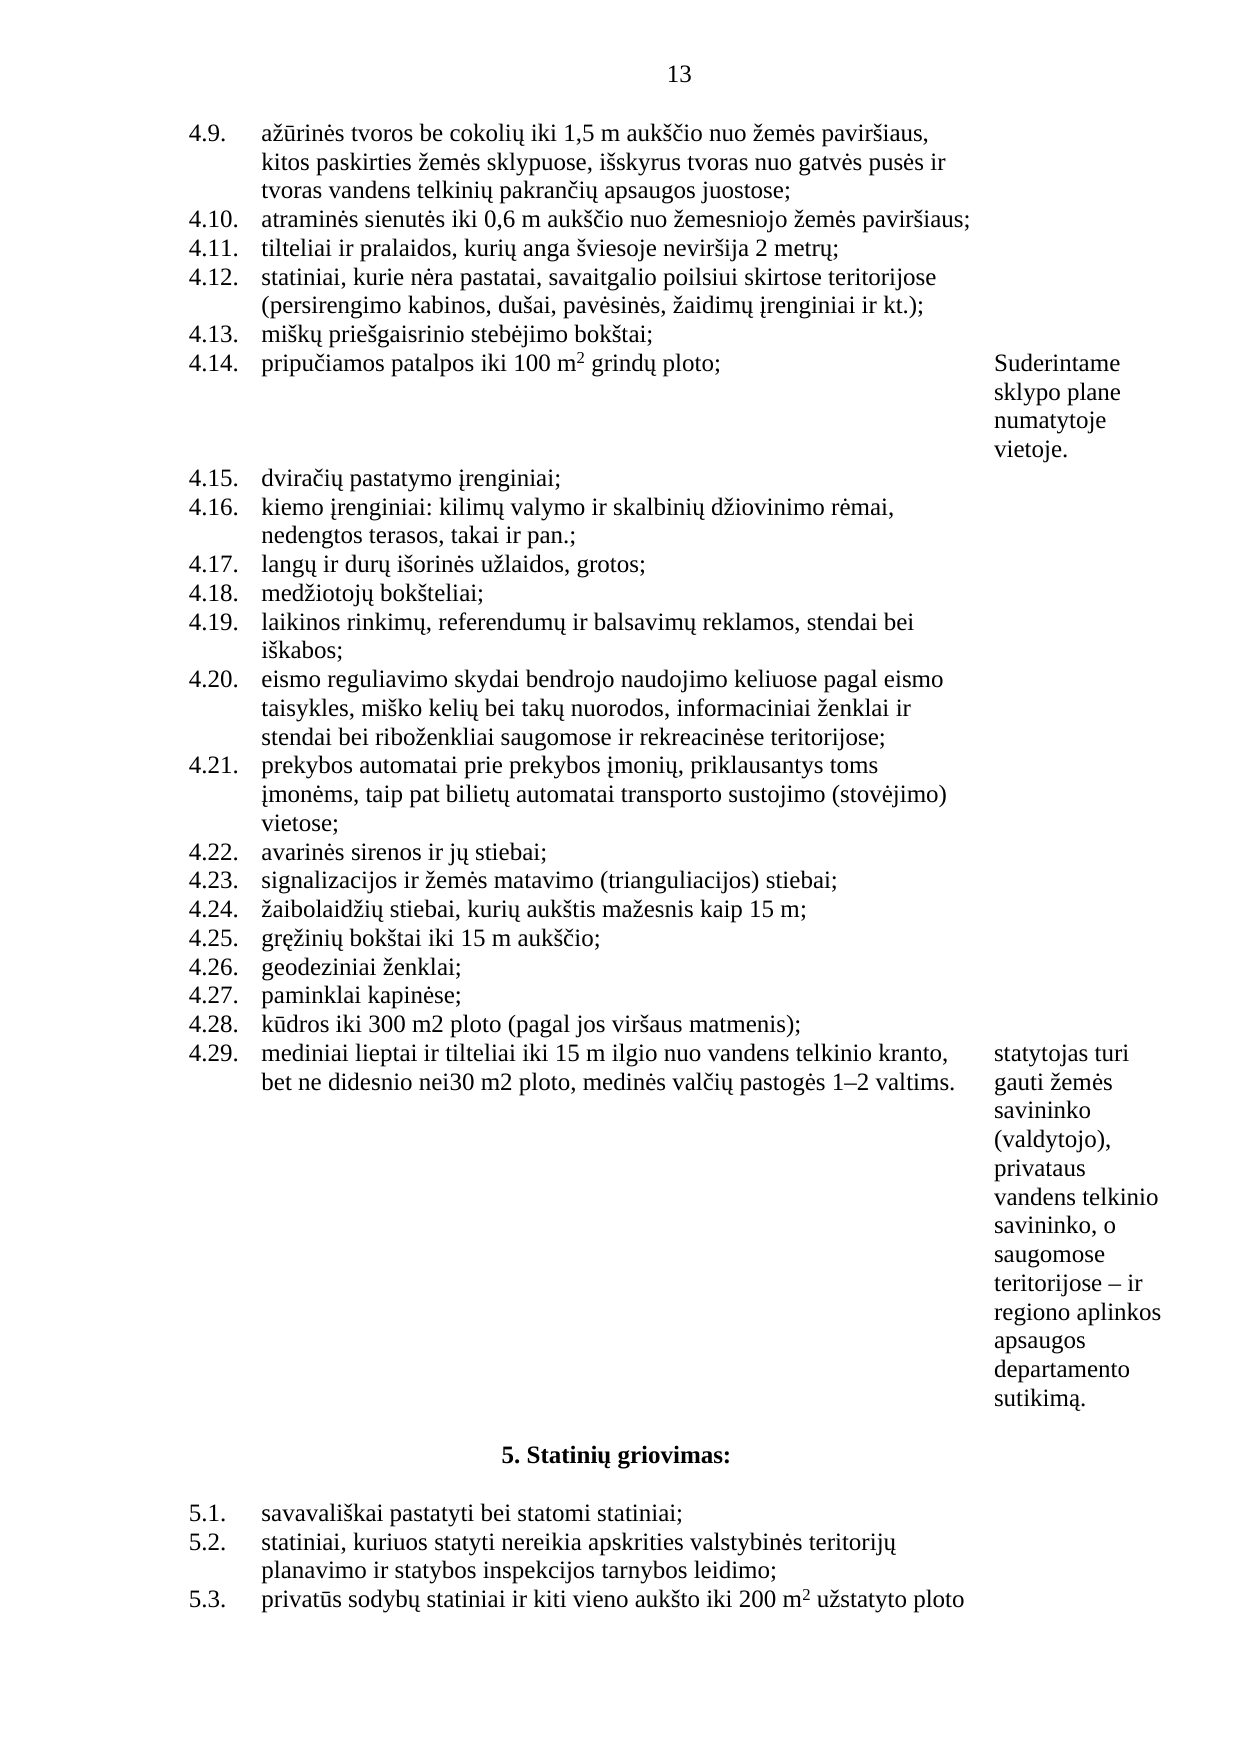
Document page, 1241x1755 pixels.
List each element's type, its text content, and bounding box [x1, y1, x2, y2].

table_cell kūdros iki 300 m2 ploto (pagal jos viršaus matmenis); [250, 1009, 983, 1038]
table_cell statiniai, kuriuos statyti nereikia apskrities valstybinės teritorijų planavimo ir statybos inspekcijos tarnybos leidimo; [250, 1527, 983, 1584]
table_cell statiniai, kurie nėra pastatai, savaitgalio poilsiui skirtose teritorijose (persirengimo kabinos, dušai, pavėsinės, žaidimų įrenginiai ir kt.); [250, 262, 983, 319]
table_cell [983, 1009, 1181, 1038]
table_cell [983, 1498, 1181, 1527]
table_cell [983, 1441, 1181, 1469]
table_cell 4.10. [177, 204, 250, 233]
table_cell gręžinių bokštai iki 15 m aukščio; [250, 923, 983, 952]
table_cell dviračių pastatymo įrenginiai; [250, 463, 983, 492]
table_cell miškų priešgaisrinio stebėjimo bokštai; [250, 319, 983, 348]
table_cell laikinos rinkimų, referendumų ir balsavimų reklamos, stendai bei iškabos; [250, 607, 983, 664]
table_cell [250, 1469, 983, 1498]
table_cell [983, 923, 1181, 952]
table_cell 4.27. [177, 981, 250, 1009]
table_cell [983, 233, 1181, 262]
table_cell 4.16. [177, 492, 250, 549]
table_cell [250, 1412, 983, 1441]
table_cell prekybos automatai prie prekybos įmonių, priklausantys toms įmonėms, taip pat bilietų automatai transporto sustojimo (stovėjimo) vietose; [250, 751, 983, 837]
table_cell žaibolaidžių stiebai, kurių aukštis mažesnis kaip 15 m; [250, 894, 983, 923]
table_cell [983, 118, 1181, 204]
table_cell [983, 981, 1181, 1009]
table_cell [177, 1469, 250, 1498]
table_cell 4.26. [177, 952, 250, 981]
table_cell [983, 664, 1181, 751]
table_cell [177, 1441, 250, 1469]
table_cell 4.29. [177, 1038, 250, 1412]
table_cell ažūrinės tvoros be cokolių iki 1,5 m aukščio nuo žemės paviršiaus, kitos paskirties žemės sklypuose, išskyrus tvoras nuo gatvės pusės ir tvoras vandens telkinių pakrančių apsaugos juostose; [250, 118, 983, 204]
table_cell atraminės sienutės iki 0,6 m aukščio nuo žemesniojo žemės paviršiaus; [250, 204, 983, 233]
table_cell avarinės sirenos ir jų stiebai; [250, 837, 983, 866]
table_cell tilteliai ir pralaidos, kurių anga šviesoje neviršija 2 metrų; [250, 233, 983, 262]
table_cell 4.25. [177, 923, 250, 952]
table_cell [983, 866, 1181, 894]
table_cell [983, 837, 1181, 866]
table_cell 4.17. [177, 549, 250, 578]
table_cell 5. Statinių griovimas: [250, 1441, 983, 1469]
table_cell 4.13. [177, 319, 250, 348]
table_cell langų ir durų išorinės užlaidos, grotos; [250, 549, 983, 578]
table_cell 4.18. [177, 578, 250, 607]
table_cell Suderintame sklypo plane numatytoje vietoje. [983, 348, 1181, 463]
table_cell [983, 952, 1181, 981]
table_cell [177, 1412, 250, 1441]
table_cell 5.2. [177, 1527, 250, 1584]
table_cell 4.12. [177, 262, 250, 319]
table_cell [983, 1412, 1181, 1441]
table_cell 5.3. [177, 1584, 250, 1636]
table_cell [983, 607, 1181, 664]
table_cell [983, 319, 1181, 348]
table_cell 4.11. [177, 233, 250, 262]
table_cell statytojas turi gauti žemės savininko (valdytojo), privataus vandens telkinio savininko, o saugomose teritorijose – ir regiono aplinkos apsaugos departamento sutikimą. [983, 1038, 1181, 1412]
table_cell [983, 1469, 1181, 1498]
table_cell 4.23. [177, 866, 250, 894]
table_cell 4.22. [177, 837, 250, 866]
table_cell 4.28. [177, 1009, 250, 1038]
table_cell [983, 463, 1181, 492]
table_cell [983, 578, 1181, 607]
table_cell 4.19. [177, 607, 250, 664]
table_cell 4.24. [177, 894, 250, 923]
table_cell mediniai lieptai ir tilteliai iki 15 m ilgio nuo vandens telkinio kranto, bet ne didesnio nei30 m2 ploto, medinės valčių pastogės 1–2 valtims. [250, 1038, 983, 1412]
table_cell [983, 1584, 1181, 1636]
table_cell signalizacijos ir žemės matavimo (trianguliacijos) stiebai; [250, 866, 983, 894]
table_cell savavališkai pastatyti bei statomi statiniai; [250, 1498, 983, 1527]
table_cell [983, 204, 1181, 233]
table_cell kiemo įrenginiai: kilimų valymo ir skalbinių džiovinimo rėmai, nedengtos terasos, takai ir pan.; [250, 492, 983, 549]
table_cell [983, 492, 1181, 549]
table_cell 5.1. [177, 1498, 250, 1527]
table_cell geodeziniai ženklai; [250, 952, 983, 981]
table_cell 4.14. [177, 348, 250, 463]
table_cell 4.20. [177, 664, 250, 751]
table_cell eismo reguliavimo skydai bendrojo naudojimo keliuose pagal eismo taisykles, miško kelių bei takų nuorodos, informaciniai ženklai ir stendai bei riboženkliai saugomose ir rekreacinėse teritorijose; [250, 664, 983, 751]
table_cell [983, 549, 1181, 578]
table_cell 4.9. [177, 118, 250, 204]
table_cell pripučiamos patalpos iki 100 m2 grindų ploto; [250, 348, 983, 463]
table_cell [983, 1527, 1181, 1584]
table_cell [983, 894, 1181, 923]
table_cell [983, 262, 1181, 319]
table_cell [983, 751, 1181, 837]
table_cell 4.15. [177, 463, 250, 492]
table_cell medžiotojų bokšteliai; [250, 578, 983, 607]
table_cell paminklai kapinėse; [250, 981, 983, 1009]
table_cell privatūs sodybų statiniai ir kiti vieno aukšto iki 200 m2 užstatyto ploto [250, 1584, 983, 1636]
table_cell 4.21. [177, 751, 250, 837]
